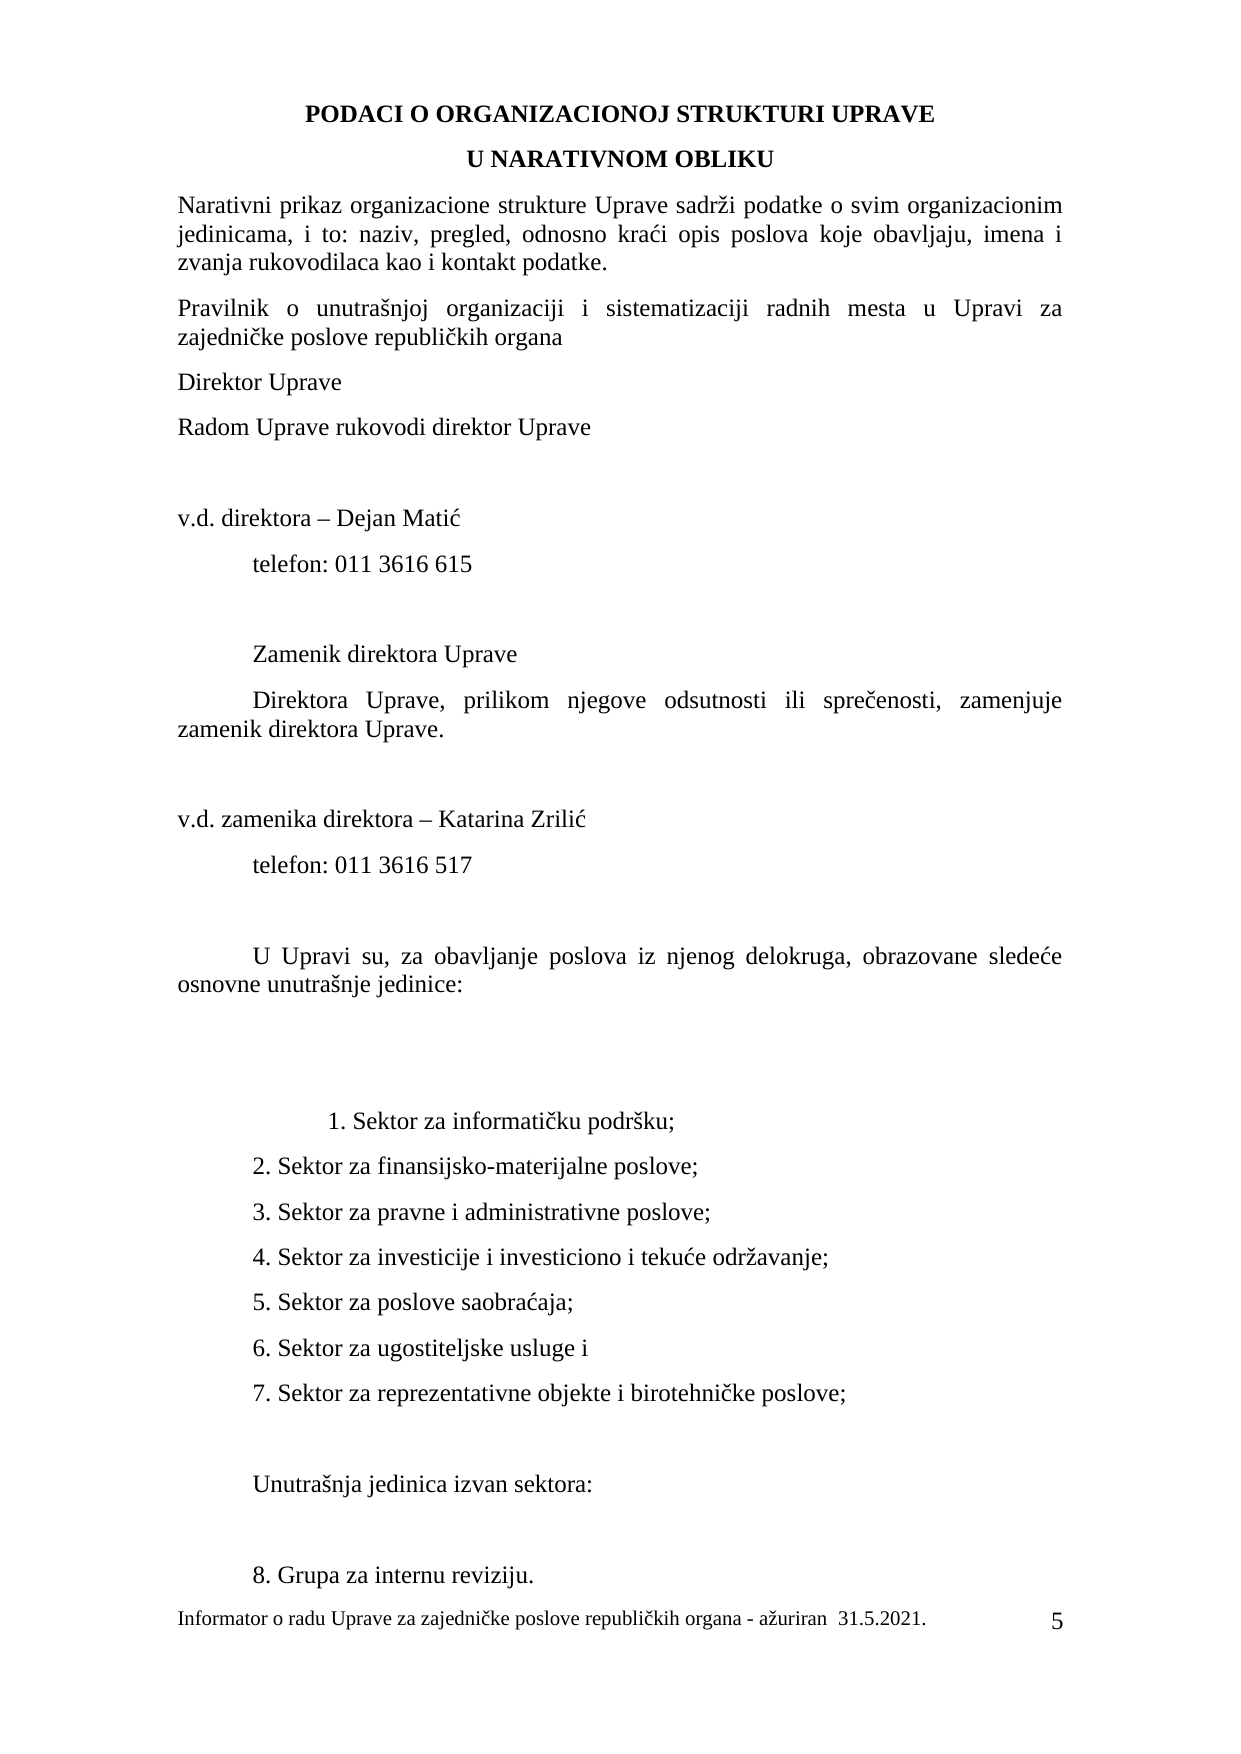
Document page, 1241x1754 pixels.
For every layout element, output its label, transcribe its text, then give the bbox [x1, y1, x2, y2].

text Radom Uprave rukovodi direktor Uprave [177, 412, 1063, 441]
text Zamenik direktora Uprave [177, 639, 1063, 668]
text PODACI O ORGANIZACIONOJ STRUKTURI UPRAVE [177, 99, 1063, 128]
text Direktor Uprave [177, 367, 1063, 396]
text v.d. direktora – Dejan Matić [177, 503, 1063, 532]
text U NARATIVNOM OBLIKU [177, 144, 1063, 173]
text v.d. zamenika direktora – Katarina Zrilić [177, 804, 1063, 833]
text 1. Sektor za informatičku podršku; [177, 1106, 1063, 1134]
text U Upravi su, za obavljanje poslova iz njenog delokruga, obrazovane sledeće osnovne unutrašnje jedinice: [177, 941, 1063, 998]
text 4. Sektor za investicije i investiciono i tekuće održavanje; [177, 1242, 1063, 1271]
text Narativni prikaz organizacione strukture Uprave sadrži podatke o svim organizacionim jedinicama, i to: naziv, pregled, odnosno kraći opis poslova koje obavljaju, imena i zvanja rukovodilaca kao i kontakt podatke. [177, 190, 1063, 276]
text telefon: 011 3616 615 [177, 549, 1063, 577]
text 3. Sektor za pravne i administrativne poslove; [177, 1197, 1063, 1225]
text 2. Sektor za finansijsko-materijalne poslove; [177, 1151, 1063, 1180]
text 5. Sektor za poslove saobraćaja; [177, 1287, 1063, 1316]
text 8. Grupa za internu reviziju. [177, 1560, 1063, 1589]
text Pravilnik o unutrašnjoj organizaciji i sistematizaciji radnih mesta u Upravi za zajedničke poslove republičkih organa [177, 293, 1063, 350]
text 7. Sektor za reprezentativne objekte i birotehničke poslove; [177, 1378, 1063, 1407]
text Direktora Uprave, prilikom njegove odsutnosti ili sprečenosti, zamenjuje zamenik direktora Uprave. [177, 685, 1063, 742]
text 6. Sektor za ugostiteljske usluge i [177, 1333, 1063, 1362]
text Unutrašnja jedinica izvan sektora: [177, 1469, 1063, 1498]
text telefon: 011 3616 517 [177, 850, 1063, 879]
